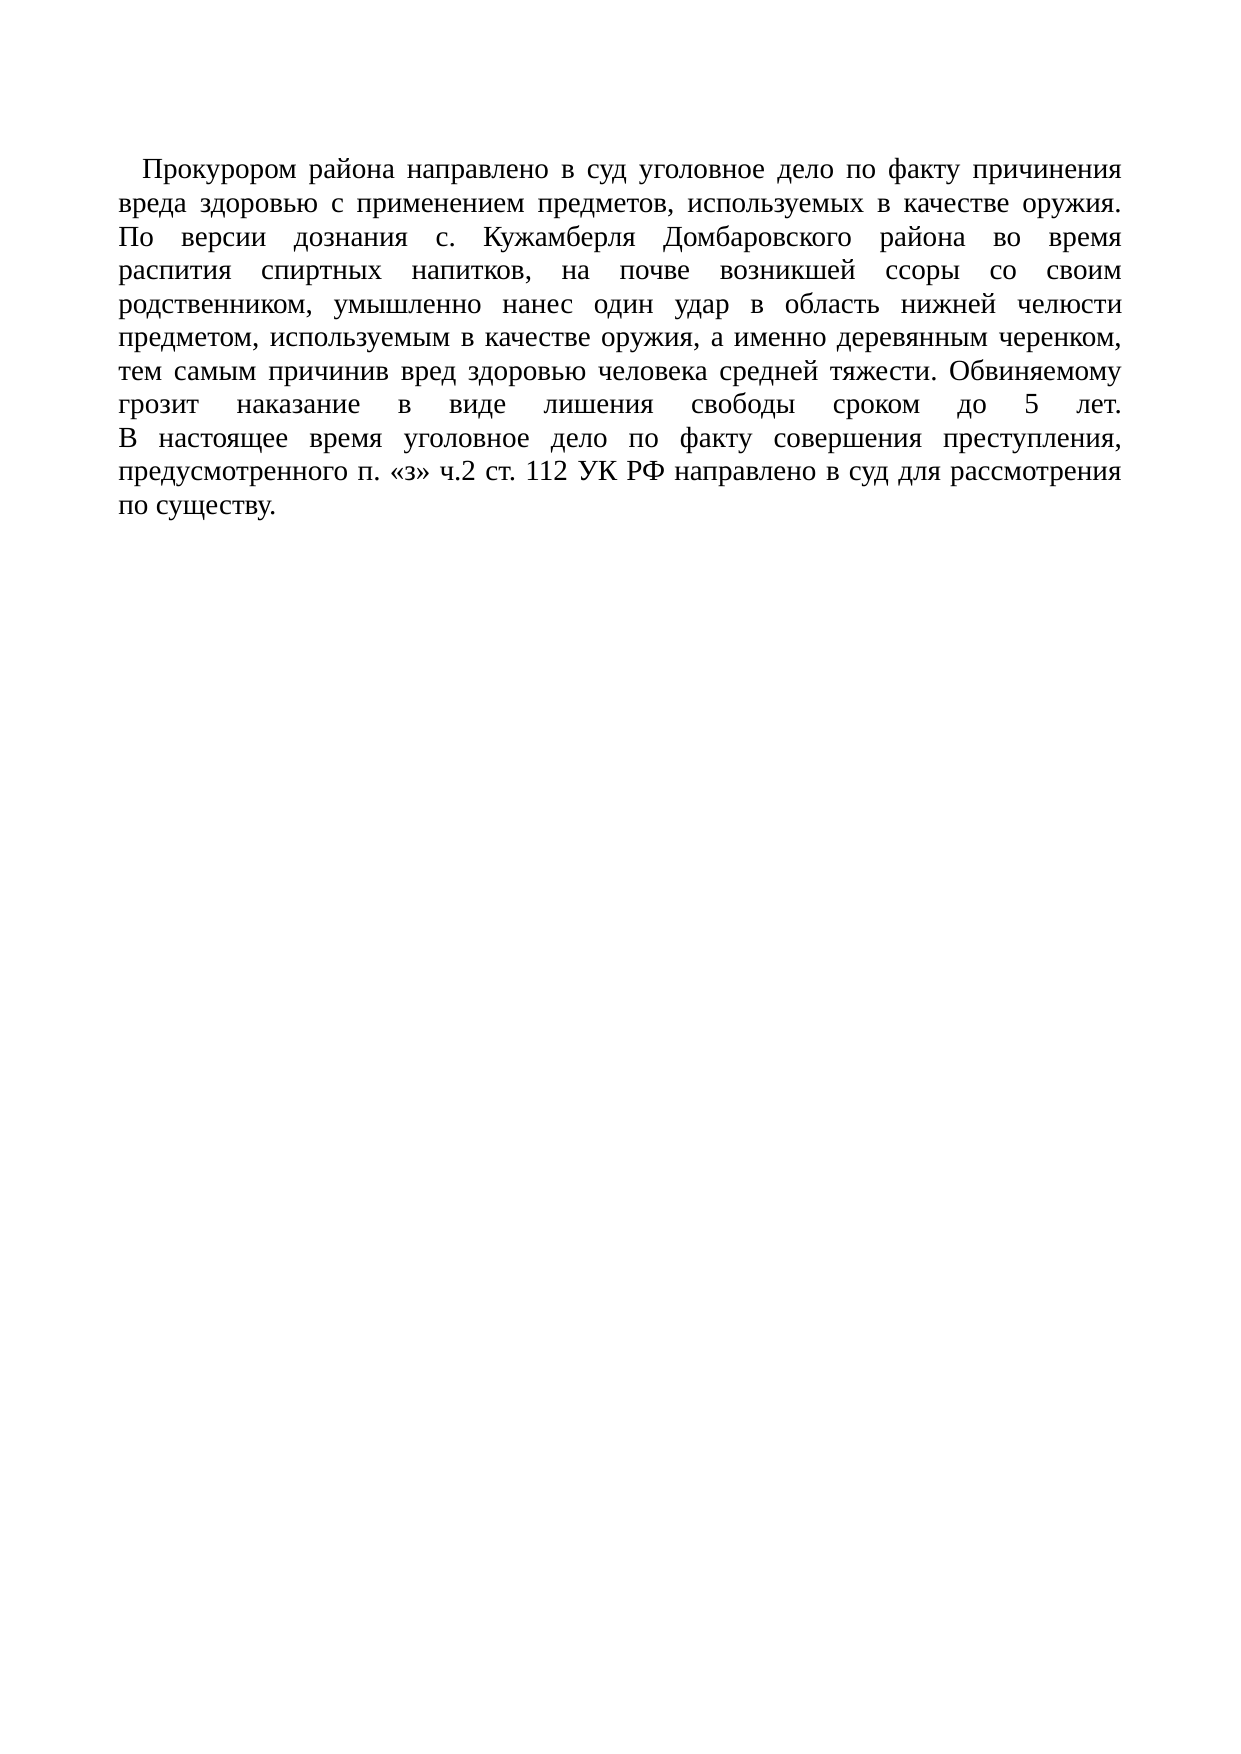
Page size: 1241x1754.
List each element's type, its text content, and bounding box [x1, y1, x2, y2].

text Прокурором района направлено в суд уголовное дело по факту причинения вреда здоровью с применением предметов, используемых в качестве оружия. По версии дознания с. Кужамберля Домбаровского района во время распития спиртных напитков, на почве возникшей ссоры со своим родственником, умышленно нанес один удар в область нижней челюсти предметом, используемым в качестве оружия, а именно деревянным черенком, тем самым причинив вред здоровью человека средней тяжести. Обвиняемому грозит наказание в виде лишения свободы сроком до 5 лет. В настоящее время уголовное дело по факту совершения преступления, предусмотренного п. «з» ч.2 ст. 112 УК РФ направлено в суд для рассмотрения по существу. [118, 118, 1122, 521]
